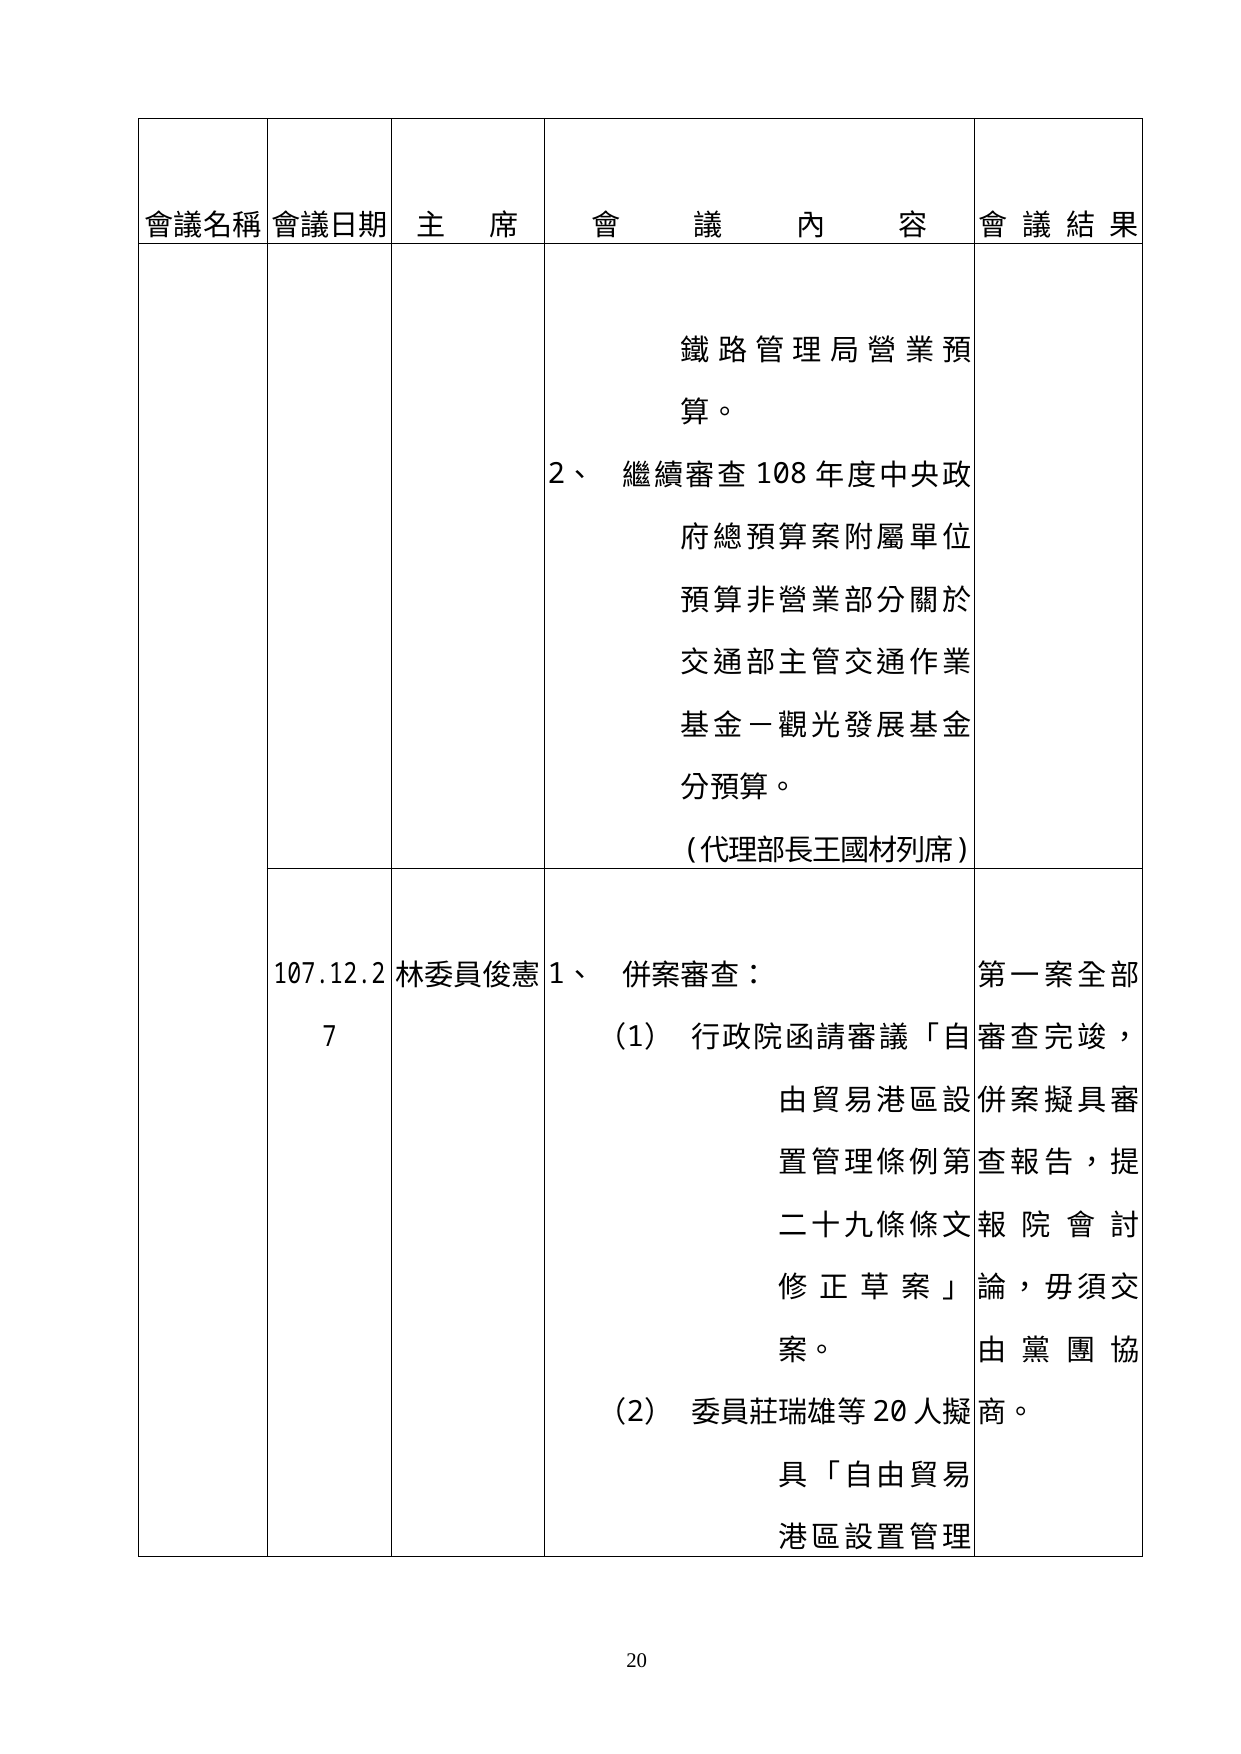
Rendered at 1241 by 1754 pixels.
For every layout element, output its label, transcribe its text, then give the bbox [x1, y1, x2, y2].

table_cell 107.12.27 [268, 869, 391, 1556]
table_header 會 議 內 容 [545, 119, 974, 243]
table_cell 繼續審查108年度中央政府總預算案附屬單位預算營業部分關於交通部主管交通部臺灣鐵路管理局營業預算。 繼續審查108年度中央政府總預算案附屬單位預算非營業部分關於交通部主管交通作業基金－觀光發展基金分預算。 (代理部長王國材列席) [545, 244, 974, 868]
table_cell [975, 244, 1142, 868]
table_header 會議日期 [268, 119, 391, 243]
table_cell [392, 244, 544, 868]
table_cell 林委員俊憲 [392, 869, 544, 1556]
table_cell 第一案全部審查完竣，併案擬具審查報告，提報院會討論，毋須交由黨團協商。 [975, 869, 1142, 1556]
table_cell [139, 244, 267, 1556]
table_header 會議名稱 [139, 119, 267, 243]
table_header 會 議 結 果 [975, 119, 1142, 243]
table_cell [268, 244, 391, 868]
table_header 主 席 [392, 119, 544, 243]
table_cell 併案審查： 行政院函請審議「自由貿易港區設置管理條例第二十九條條文修正草案」案。 委員莊瑞雄等20人擬具「自由貿易港區設置管理 [545, 869, 974, 1556]
